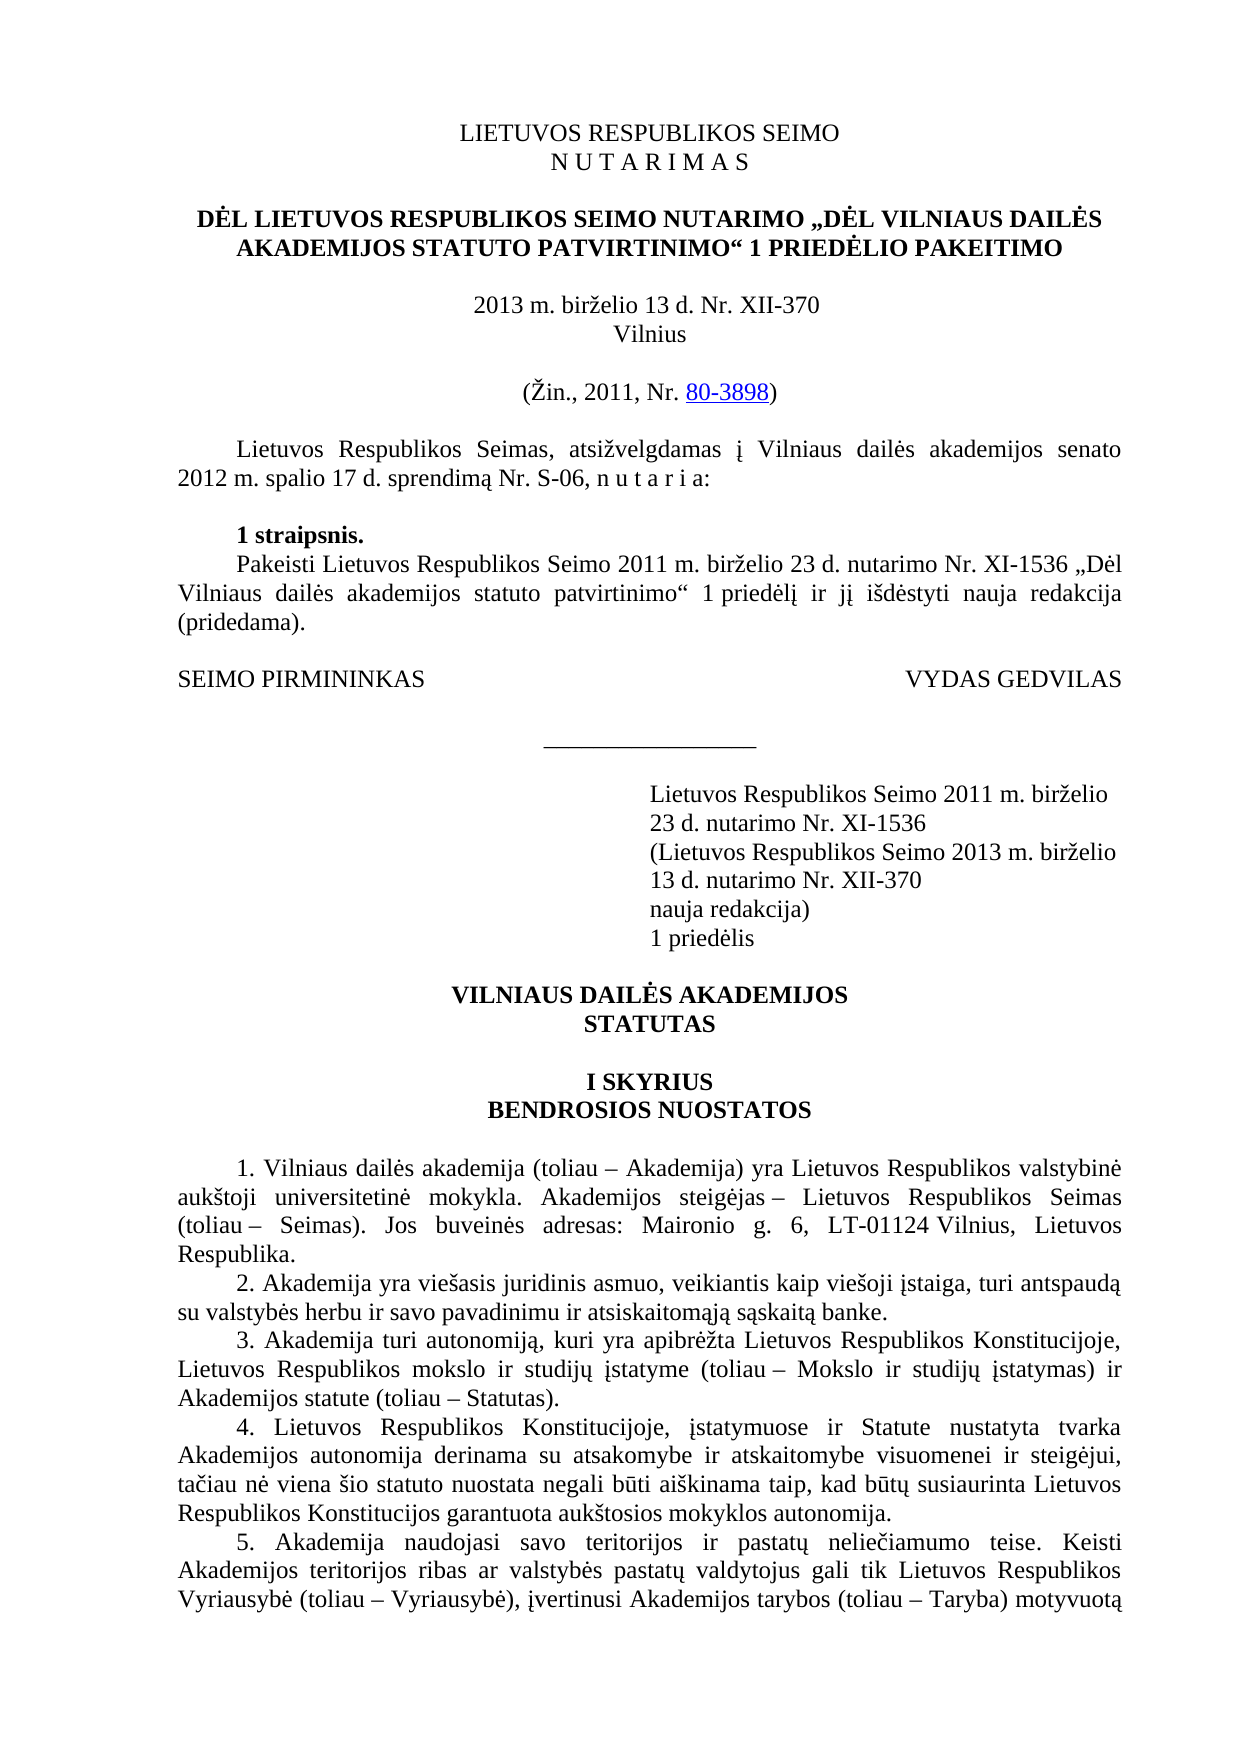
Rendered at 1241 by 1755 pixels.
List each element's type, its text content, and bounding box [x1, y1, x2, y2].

text N U T A R I M A S [177, 147, 1122, 176]
text 1 priedėlis [649, 923, 1122, 952]
text 1. Vilniaus dailės akademija (toliau – Akademija) yra Lietuvos Respublikos valstybinė aukštoji universitetinė mokykla. Akademijos steigėjas – Lietuvos Respublikos Seimas (toliau – Seimas). Jos buveinės adresas: Maironio g. 6, LT-01124 Vilnius, Lietuvos Respublika. [177, 1153, 1122, 1268]
text I SKYRIUS [177, 1067, 1122, 1096]
text Vilnius [177, 319, 1122, 348]
text 5. Akademija naudojasi savo teritorijos ir pastatų neliečiamumo teise. Keisti Akademijos teritorijos ribas ar valstybės pastatų valdytojus gali tik Lietuvos Respublikos Vyriausybė (toliau – Vyriausybė), įvertinusi Akademijos tarybos (toliau – Taryba) motyvuotą [177, 1527, 1122, 1613]
text nauja redakcija) [649, 894, 1122, 923]
text Lietuvos Respublikos Seimo 2011 m. birželio 23 d. nutarimo Nr. XI-1536 [649, 779, 1122, 837]
text BENDROSIOS NUOSTATOS [177, 1096, 1122, 1124]
text Pakeisti Lietuvos Respublikos Seimo 2011 m. birželio 23 d. nutarimo Nr. XI-1536 „Dėl Vilniaus dailės akademijos statuto patvirtinimo“ 1 priedėlį ir jį išdėstyti nauja redakcija (pridedama). [177, 549, 1122, 636]
text 1 straipsnis. [177, 521, 1122, 549]
text STATUTAS [177, 1009, 1122, 1038]
text 4. Lietuvos Respublikos Konstitucijoje, įstatymuose ir Statute nustatyta tvarka Akademijos autonomija derinama su atsakomybe ir atskaitomybe visuomenei ir steigėjui, tačiau nė viena šio statuto nuostata negali būti aiškinama taip, kad būtų susiaurinta Lietuvos Respublikos Konstitucijos garantuota aukštosios mokyklos autonomija. [177, 1412, 1122, 1527]
text VILNIAUS DAILĖS AKADEMIJOS [177, 981, 1122, 1009]
text DĖL LIETUVOS RESPUBLIKOS SEIMO NUTARIMO „DĖL VILNIAUS DAILĖS AKADEMIJOS STATUTO PATVIRTINIMO“ 1 PRIEDĖLIO PAKEITIMO [177, 204, 1122, 262]
text 3. Akademija turi autonomiją, kuri yra apibrėžta Lietuvos Respublikos Konstitucijoje, Lietuvos Respublikos mokslo ir studijų įstatyme (toliau – Mokslo ir studijų įstatymas) ir Akademijos statute (toliau – Statutas). [177, 1326, 1122, 1412]
text Lietuvos Respublikos Seimas, atsižvelgdamas į Vilniaus dailės akademijos senato 2012 m. spalio 17 d. sprendimą Nr. S-06, n u t a r i a: [177, 434, 1122, 492]
text 2. Akademija yra viešasis juridinis asmuo, veikiantis kaip viešoji įstaiga, turi antspaudą su valstybės herbu ir savo pavadinimu ir atsiskaitomąją sąskaitą banke. [177, 1268, 1122, 1326]
text SEIMO PIRMININKAS VYDAS GEDVILAS [177, 664, 1122, 693]
text LIETUVOS RESPUBLIKOS SEIMO [177, 118, 1122, 147]
text (Lietuvos Respublikos Seimo 2013 m. birželio 13 d. nutarimo Nr. XII-370 [649, 837, 1122, 894]
text _________________ [177, 722, 1122, 751]
text (Žin., 2011, Nr. 80-3898) [177, 377, 1122, 406]
text 2013 m. birželio 13 d. Nr. XII-370 [177, 291, 1122, 319]
